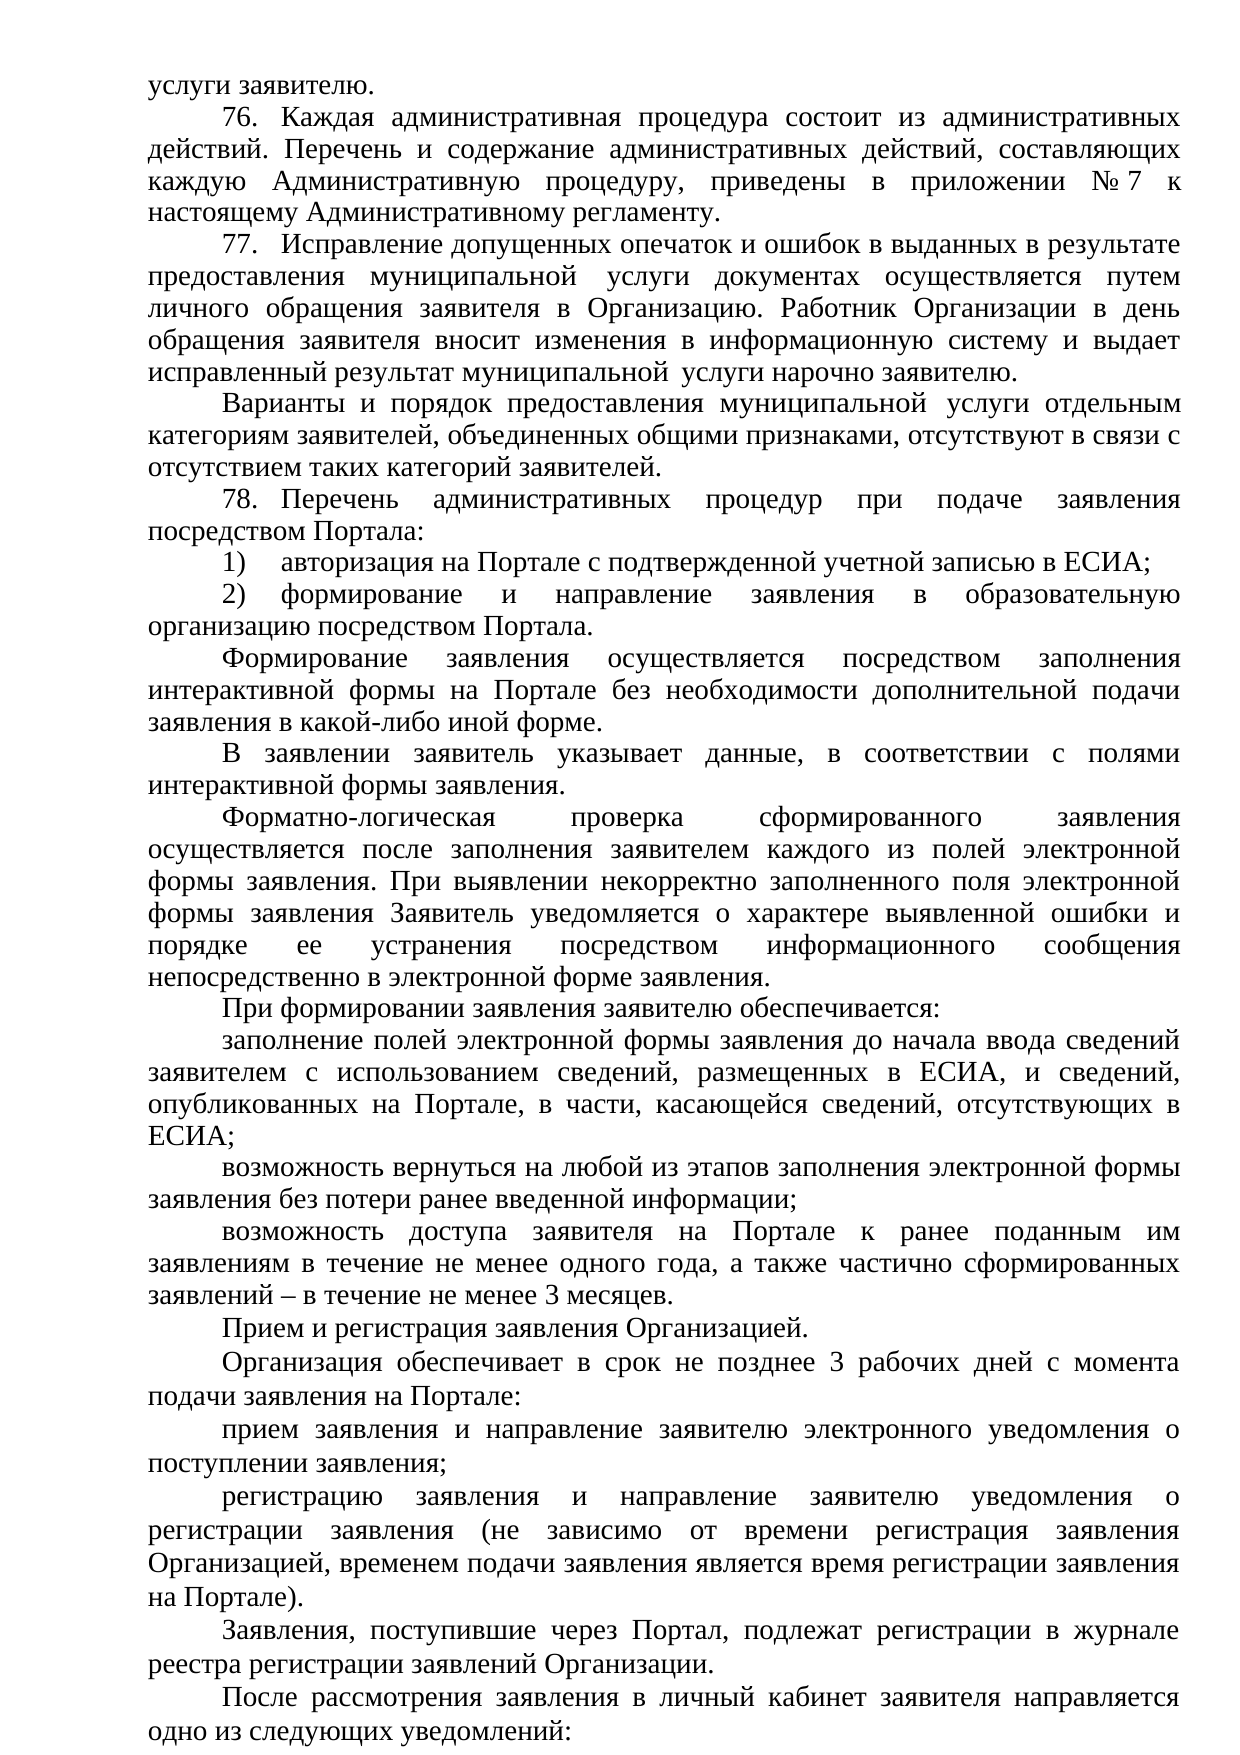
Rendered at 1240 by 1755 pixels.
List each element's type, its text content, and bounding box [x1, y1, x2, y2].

text Организация обеспечивает в срок не позднее 3 рабочих дней с момента подачи заявления на Портале: [148, 1344, 1181, 1411]
text возможность вернуться на любой из этапов заполнения электронной формы заявления без потери ранее введенной информации; [148, 1151, 1181, 1215]
list Каждая административная процедура состоит из административных действий. Перечень и содержание административных действий, составляющих каждую Административную процедуру, приведены в приложении № 7 к настоящему Административному регламенту. [148, 101, 1181, 228]
text Прием и регистрация заявления Организацией. [148, 1311, 1181, 1344]
text Формирование заявления осуществляется посредством заполнения интерактивной формы на Портале без необходимости дополнительной подачи заявления в какой-либо иной форме. [148, 642, 1181, 737]
text Форматно-логическая проверка сформированного заявления осуществляется после заполнения заявителем каждого из полей электронной формы заявления. При выявлении некорректно заполненного поля электронной формы заявления Заявитель уведомляется о характере выявленной ошибки и порядке ее устранения посредством информационного сообщения непосредственно в электронной форме заявления. [148, 801, 1181, 992]
text Заявления, поступившие через Портал, подлежат регистрации в журнале реестра регистрации заявлений Организации. [148, 1612, 1181, 1679]
text При формировании заявления заявителю обеспечивается: [148, 992, 1181, 1024]
list услуги заявителю. [148, 69, 1181, 101]
text Варианты и порядок предоставления муниципальной услуги отдельным категориям заявителей, объединенных общими признаками, отсутствуют в связи с отсутствием таких категорий заявителей. [148, 387, 1181, 483]
text регистрацию заявления и направление заявителю уведомления о регистрации заявления (не зависимо от времени регистрация заявления Организацией, временем подачи заявления является время регистрации заявления на Портале). [148, 1478, 1181, 1612]
text После рассмотрения заявления в личный кабинет заявителя направляется одно из следующих уведомлений: [148, 1679, 1181, 1747]
list авторизация на Портале с подтвержденной учетной записью в ЕСИА; [148, 546, 1181, 578]
text возможность доступа заявителя на Портале к ранее поданным им заявлениям в течение не менее одного года, а также частично сформированных заявлений – в течение не менее 3 месяцев. [148, 1215, 1181, 1311]
list Перечень административных процедур при подаче заявления посредством Портала: [148, 483, 1181, 546]
list Исправление допущенных опечаток и ошибок в выданных в результате предоставления муниципальной услуги документах осуществляется путем личного обращения заявителя в Организацию. Работник Организации в день обращения заявителя вносит изменения в информационную систему и выдает исправленный результат муниципальной услуги нарочно заявителю. [148, 228, 1181, 387]
list формирование и направление заявления в образовательную организацию посредством Портала. [148, 578, 1181, 642]
text В заявлении заявитель указывает данные, в соответствии с полями интерактивной формы заявления. [148, 737, 1181, 801]
text заполнение полей электронной формы заявления до начала ввода сведений заявителем с использованием сведений, размещенных в ЕСИА, и сведений, опубликованных на Портале, в части, касающейся сведений, отсутствующих в ЕСИА; [148, 1024, 1181, 1151]
text прием заявления и направление заявителю электронного уведомления о поступлении заявления; [148, 1411, 1181, 1478]
